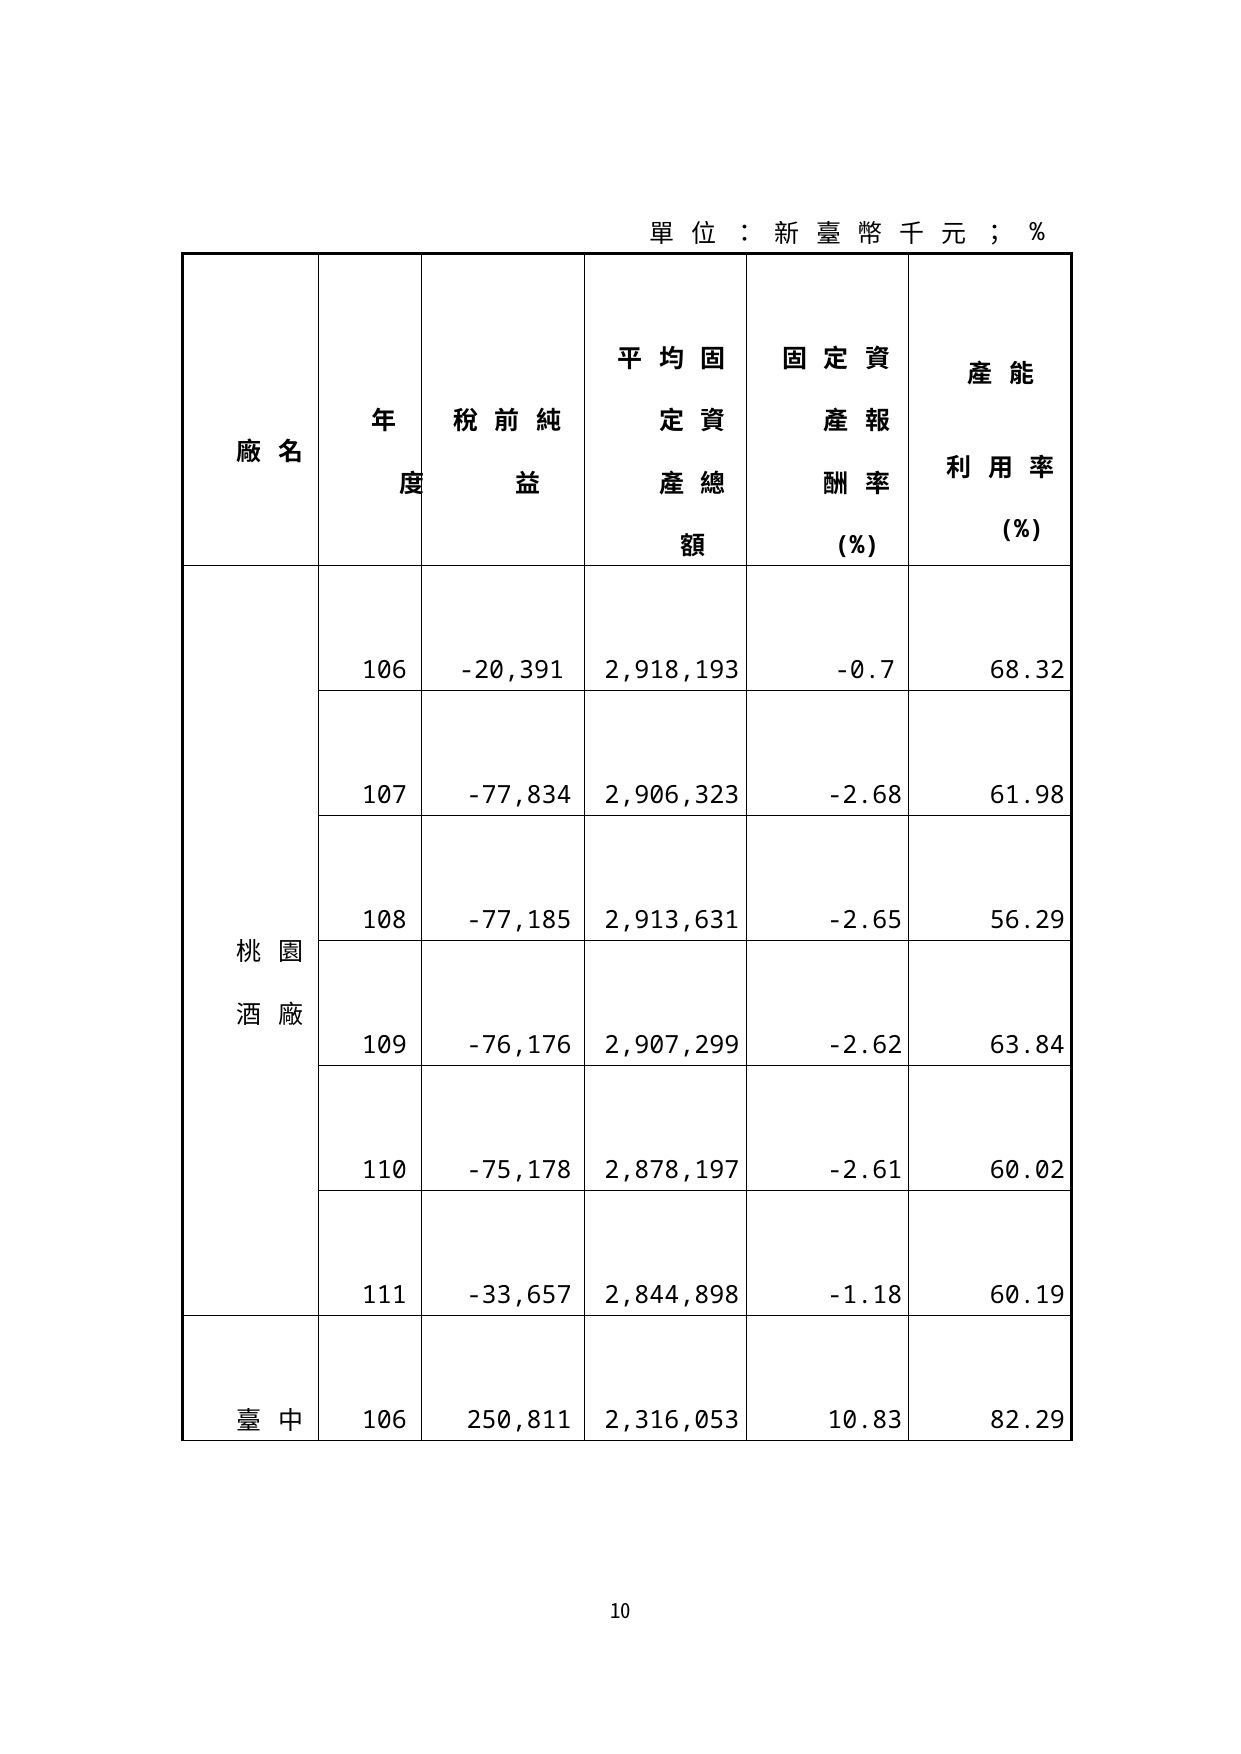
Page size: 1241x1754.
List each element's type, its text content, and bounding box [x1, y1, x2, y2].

table_cell 60.02 [909, 1066, 1070, 1189]
table_cell 2,316,053 [585, 1316, 746, 1439]
table_cell 108 [319, 816, 421, 939]
table_header 產能 利用率(%) [909, 255, 1070, 564]
table_cell 63.84 [909, 941, 1070, 1064]
table_cell 2,918,193 [585, 566, 746, 689]
table_cell -2.65 [747, 816, 908, 939]
table_cell 2,844,898 [585, 1191, 746, 1314]
table_cell 2,878,197 [585, 1066, 746, 1189]
table_cell 106 [319, 1316, 421, 1439]
table_cell -75,178 [422, 1066, 584, 1189]
table_header 年度 [319, 255, 421, 564]
table_cell -0.7 [747, 566, 908, 689]
table_cell 106 [319, 566, 421, 689]
table_cell 2,906,323 [585, 691, 746, 814]
table_cell -2.61 [747, 1066, 908, 1189]
table_cell 臺中 [184, 1316, 318, 1439]
table_cell -2.68 [747, 691, 908, 814]
table_header 稅前純益 [422, 255, 584, 564]
text 單位：新臺幣千元；% [183, 189, 1058, 252]
table_cell 桃園酒廠 [184, 566, 318, 1314]
table_cell -77,834 [422, 691, 584, 814]
table_cell 60.19 [909, 1191, 1070, 1314]
table_cell -33,657 [422, 1191, 584, 1314]
table_cell 2,907,299 [585, 941, 746, 1064]
table_header 平均固定資產總額 [585, 255, 746, 564]
table_cell 56.29 [909, 816, 1070, 939]
table_cell -2.62 [747, 941, 908, 1064]
table_cell 10.83 [747, 1316, 908, 1439]
table_cell 107 [319, 691, 421, 814]
table_cell 250,811 [422, 1316, 584, 1439]
table_cell -1.18 [747, 1191, 908, 1314]
table_header 廠名 [184, 255, 318, 564]
table_cell 110 [319, 1066, 421, 1189]
table_cell -77,185 [422, 816, 584, 939]
table_cell 109 [319, 941, 421, 1064]
table_header 固定資產報酬率(%) [747, 255, 908, 564]
table_cell -20,391 [422, 566, 584, 689]
table_cell 2,913,631 [585, 816, 746, 939]
table_cell 68.32 [909, 566, 1070, 689]
table_cell 111 [319, 1191, 421, 1314]
table_cell 82.29 [909, 1316, 1070, 1439]
table_cell 61.98 [909, 691, 1070, 814]
table_cell -76,176 [422, 941, 584, 1064]
